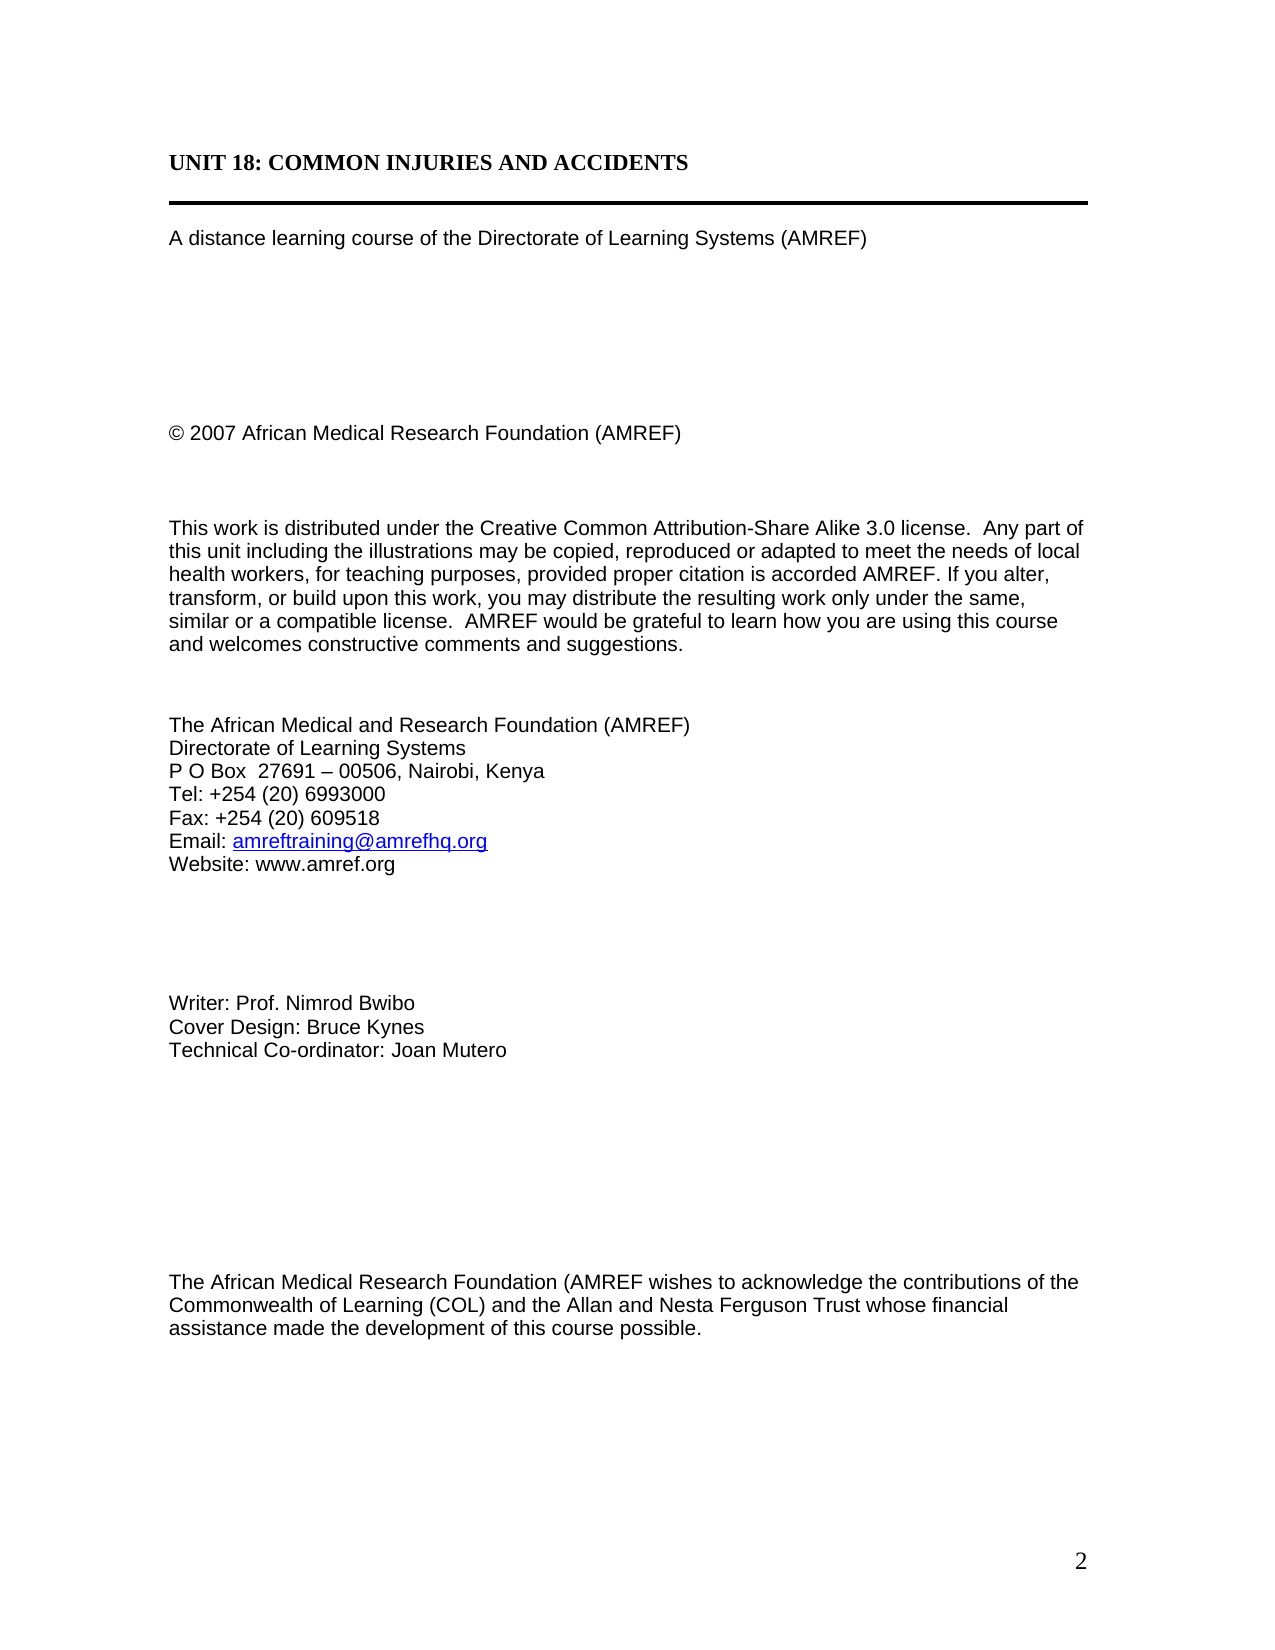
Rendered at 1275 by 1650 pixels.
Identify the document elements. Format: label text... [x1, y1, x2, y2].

text Tel: +254 (20) 6993000 [169, 783, 1087, 806]
text Cover Design: Bruce Kynes [169, 1015, 1087, 1038]
text The African Medical Research Foundation (AMREF wishes to acknowledge the contributions of the Commonwealth of Learning (COL) and the Allan and Nesta Ferguson Trust whose financial assistance made the development of this course possible. [169, 1270, 1087, 1340]
text Email: amreftraining@amrefhq.org [169, 829, 1087, 853]
text UNIT 18: COMMON INJURIES AND ACCIDENTS [169, 150, 1087, 175]
subtitle Writer: Prof. Nimrod Bwibo [169, 992, 1087, 1015]
text The African Medical and Research Foundation (AMREF) [169, 713, 1087, 736]
text P O Box 27691 – 00506, Nairobi, Kenya [169, 760, 1087, 783]
text Technical Co-ordinator: Joan Mutero [169, 1038, 1087, 1062]
text Website: www.amref.org [169, 853, 1087, 876]
subtitle This work is distributed under the Creative Common Attribution-Share Alike 3.0 license. Any part of this unit including the illustrations may be copied, reproduced or adapted to meet the needs of local health workers, for teaching purposes, provided proper citation is accorded AMREF. If you alter, transform, or build upon this work, you may distribute the resulting work only under the same, similar or a compatible license. AMREF would be grateful to learn how you are using this course and welcomes constructive comments and suggestions. [169, 516, 1087, 656]
text A distance learning course of the Directorate of Learning Systems (AMREF) [169, 227, 1087, 250]
text Fax: +254 (20) 609518 [169, 806, 1087, 829]
text Directorate of Learning Systems [169, 736, 1087, 760]
text © 2007 African Medical Research Foundation (AMREF) [169, 422, 1087, 445]
